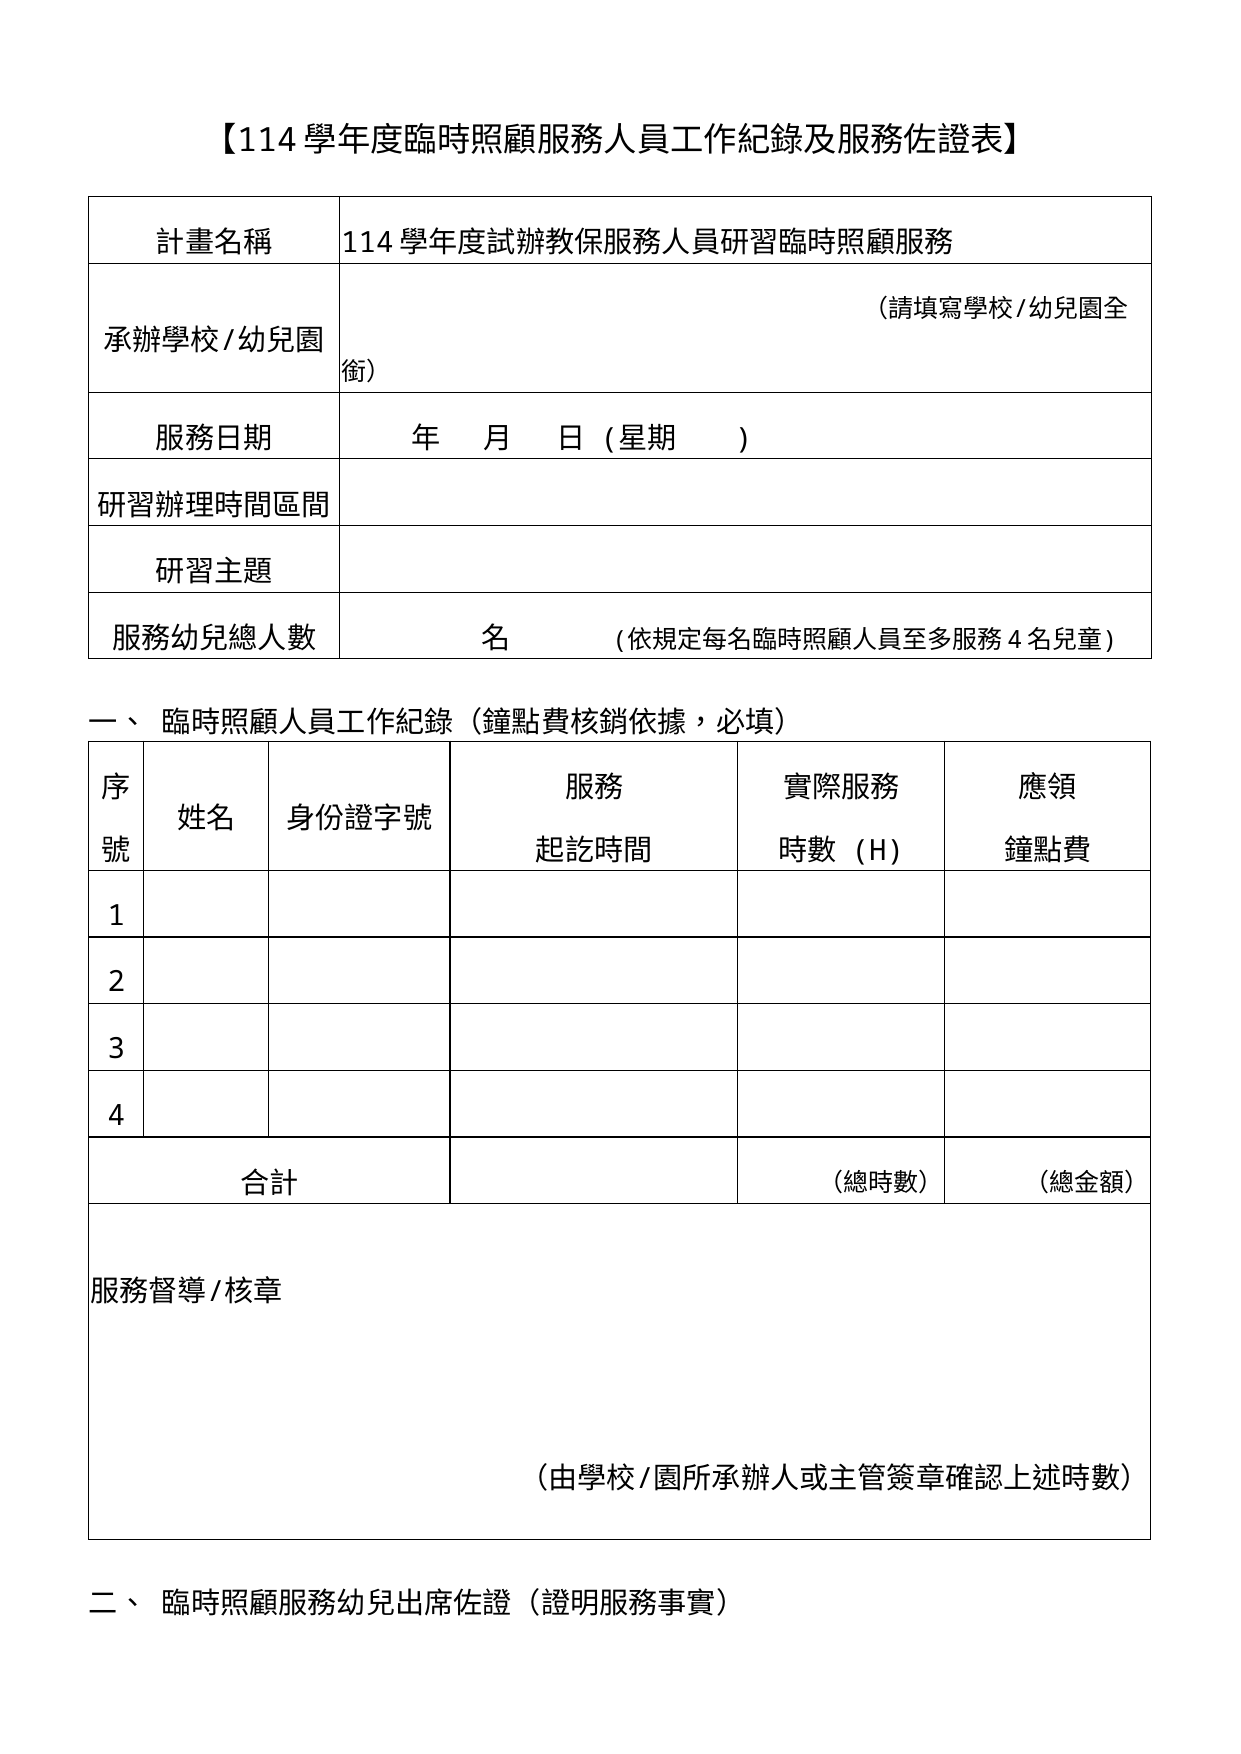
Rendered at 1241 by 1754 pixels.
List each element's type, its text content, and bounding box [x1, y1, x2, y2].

table_cell [451, 1138, 737, 1203]
table_header 應領 鐘點費 [945, 742, 1150, 870]
table_cell 研習主題 [89, 526, 339, 592]
table_cell 研習辦理時間區間 [89, 459, 339, 525]
table_cell [945, 1071, 1150, 1136]
table_header 計畫名稱 [89, 197, 339, 262]
table_cell [451, 871, 737, 936]
table_cell 2 [89, 938, 143, 1003]
table_cell [945, 871, 1150, 936]
table_cell [945, 938, 1150, 1003]
table_cell （總金額） [945, 1138, 1150, 1203]
table_cell 承辦學校/幼兒園 [89, 264, 339, 392]
text 二、 臨時照顧服務幼兒出席佐證（證明服務事實） [89, 1559, 1152, 1622]
table_cell [738, 1004, 944, 1070]
table_header 姓名 [144, 742, 268, 870]
text 【114學年度臨時照顧服務人員工作紀錄及服務佐證表】 [89, 96, 1152, 158]
table_cell [738, 871, 944, 936]
table_cell （總時數） [738, 1138, 944, 1203]
table_cell （請填寫學校/幼兒園全銜） [340, 264, 1151, 392]
table_cell [340, 526, 1151, 592]
table_cell 服務日期 [89, 393, 339, 458]
table_header 身份證字號 [269, 742, 449, 870]
table_cell [144, 1071, 268, 1136]
table_cell [269, 1071, 449, 1136]
table_cell 服務督導/核章 （由學校/園所承辦人或主管簽章確認上述時數） [89, 1204, 1150, 1539]
table_cell [144, 871, 268, 936]
table_cell [269, 1004, 449, 1070]
table_cell [269, 871, 449, 936]
table_cell 服務幼兒總人數 [89, 593, 339, 658]
table_header 114學年度試辦教保服務人員研習臨時照顧服務 [340, 197, 1151, 262]
table_cell 合計 [89, 1138, 449, 1203]
text 一、 臨時照顧人員工作紀錄（鐘點費核銷依據，必填） [89, 678, 1152, 741]
table_header 實際服務 時數 (H) [738, 742, 944, 870]
table_cell 名 (依規定每名臨時照顧人員至多服務4名兒童) [340, 593, 1151, 658]
table_cell 3 [89, 1004, 143, 1070]
table_cell [451, 1004, 737, 1070]
table_cell [451, 938, 737, 1003]
table_cell [451, 1071, 737, 1136]
table_cell 4 [89, 1071, 143, 1136]
table_cell [738, 1071, 944, 1136]
table_header 服務 起訖時間 [451, 742, 737, 870]
table_cell [340, 459, 1151, 525]
table_header 序號 [89, 742, 143, 870]
table_cell [269, 938, 449, 1003]
table_cell 年 月 日 (星期 ) [340, 393, 1151, 458]
table_cell [945, 1004, 1150, 1070]
table_cell 1 [89, 871, 143, 936]
table_cell [144, 938, 268, 1003]
table_cell [144, 1004, 268, 1070]
table_cell [738, 938, 944, 1003]
